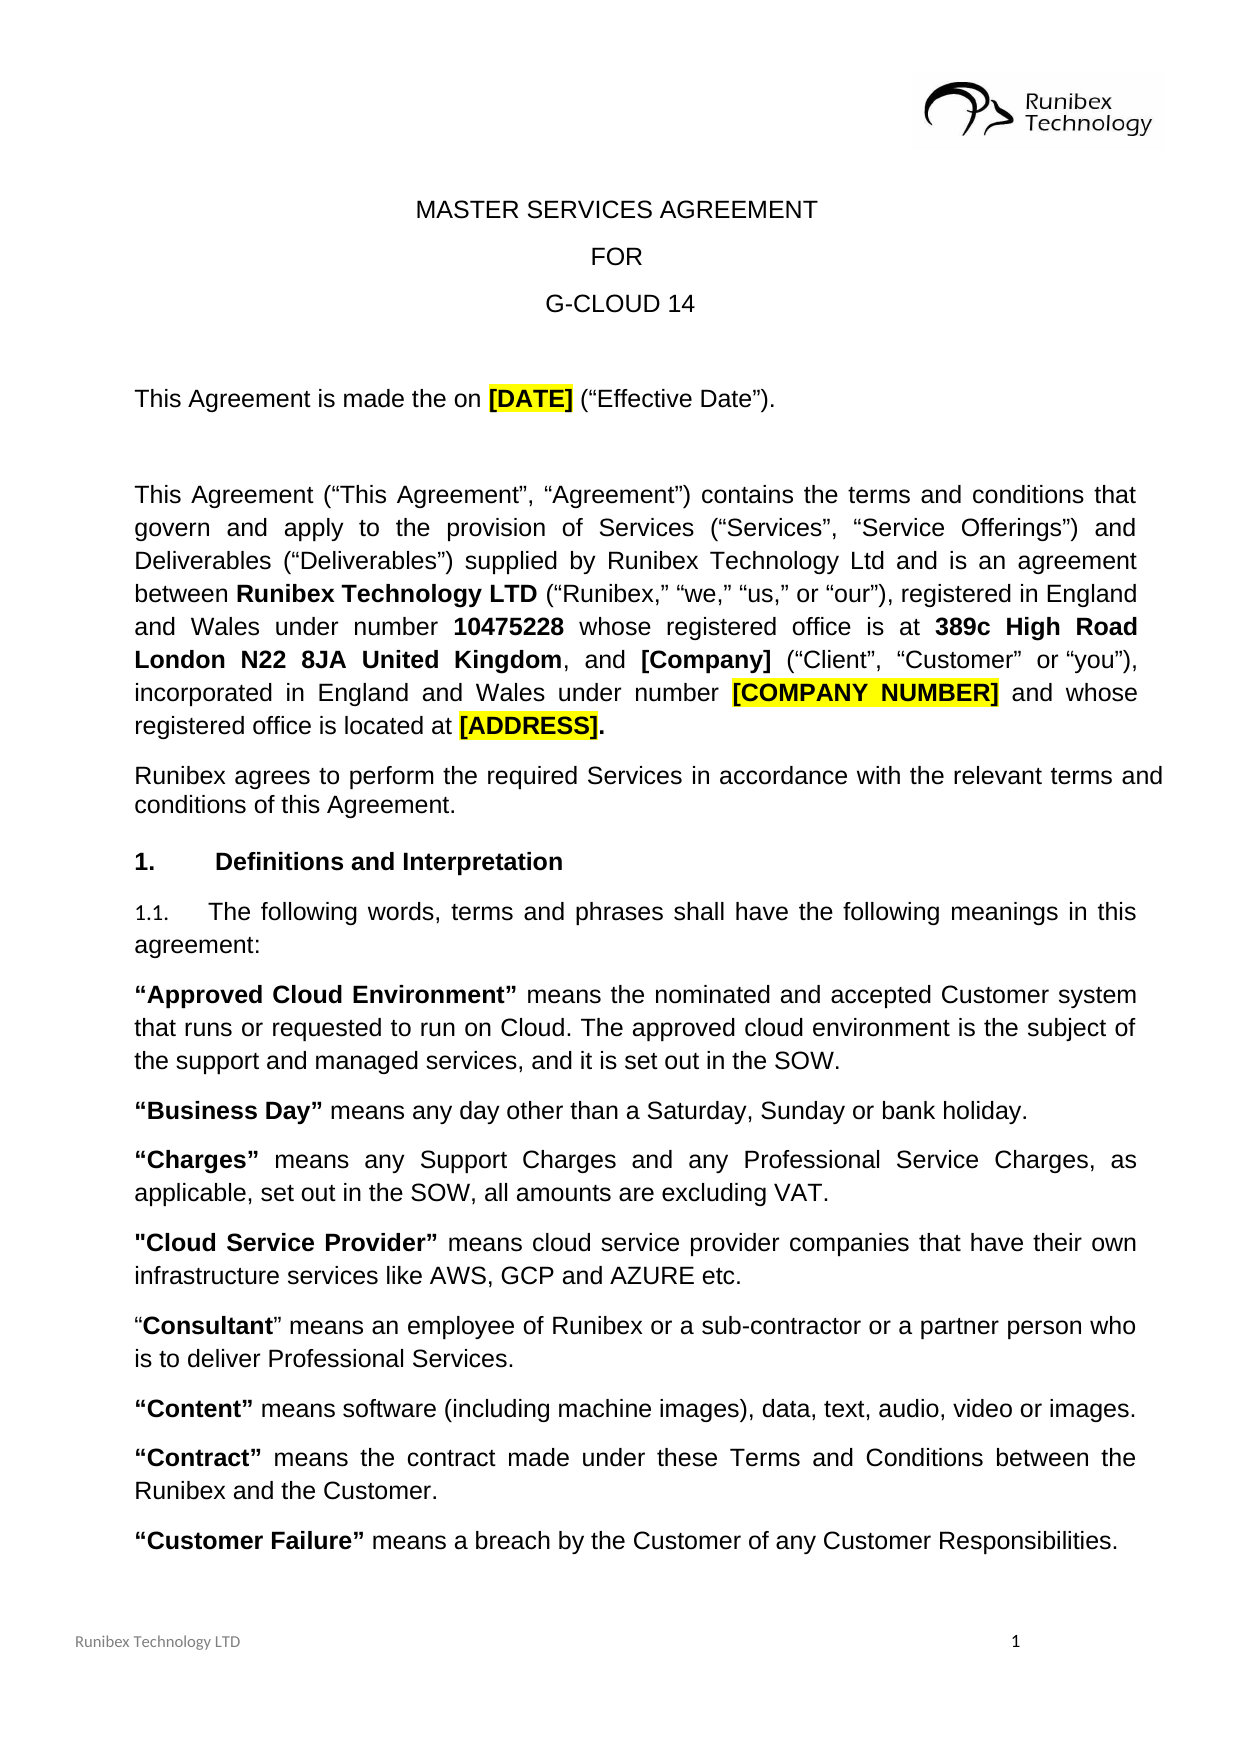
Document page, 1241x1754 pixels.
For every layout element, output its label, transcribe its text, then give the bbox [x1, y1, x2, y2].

text G-CLOUD 14 [75, 289, 1165, 318]
subtitle “Content” means software (including machine images), data, text, audio, video or images. [134, 1393, 1138, 1422]
subtitle “Approved Cloud Environment” means the nominated and accepted Customer system that runs or requested to run on Cloud. The approved cloud environment is the subject of the support and managed services, and it is set out in the SOW. [134, 980, 1138, 1075]
text FOR [75, 242, 1165, 271]
subtitle “Customer Failure” means a breach by the Customer of any Customer Responsibilities. [134, 1526, 1138, 1555]
text MASTER SERVICES AGREEMENT [75, 195, 1165, 224]
subtitle “Business Day” means any day other than a Saturday, Sunday or bank holiday. [134, 1096, 1138, 1124]
subtitle "Cloud Service Provider” means cloud service provider companies that have their own infrastructure services like AWS, GCP and AZURE etc. [134, 1228, 1138, 1290]
text Runibex agrees to perform the required Services in accordance with the relevant terms and conditions of this Agreement. [134, 761, 1165, 818]
list Definitions and Interpretation [134, 847, 1138, 876]
text This Agreement is made the on [DATE] (“Effective Date”). [134, 383, 1138, 412]
list The following words, terms and phrases shall have the following meanings in this agreement: [134, 897, 1138, 959]
subtitle “Consultant” means an employee of Runibex or a sub-contractor or a partner person who is to deliver Professional Services. [134, 1311, 1138, 1373]
text This Agreement (“This Agreement”, “Agreement”) contains the terms and conditions that govern and apply to the provision of Services (“Services”, “Service Offerings”) and Deliverables (“Deliverables”) supplied by Runibex Technology Ltd and is an agreement between Runibex Technology LTD (“Runibex,” “we,” “us,” or “our”), registered in England and Wales under number 10475228 whose registered office is at 389c High Road London N22 8JA United Kingdom, and [Company] (“Client”, “Customer” or “you”), incorporated in England and Wales under number [COMPANY NUMBER] and whose registered office is located at [ADDRESS]. [134, 480, 1138, 740]
subtitle “Charges” means any Support Charges and any Professional Service Charges, as applicable, set out in the SOW, all amounts are excluding VAT. [134, 1145, 1138, 1207]
subtitle “Contract” means the contract made under these Terms and Conditions between the Runibex and the Customer. [134, 1443, 1138, 1505]
